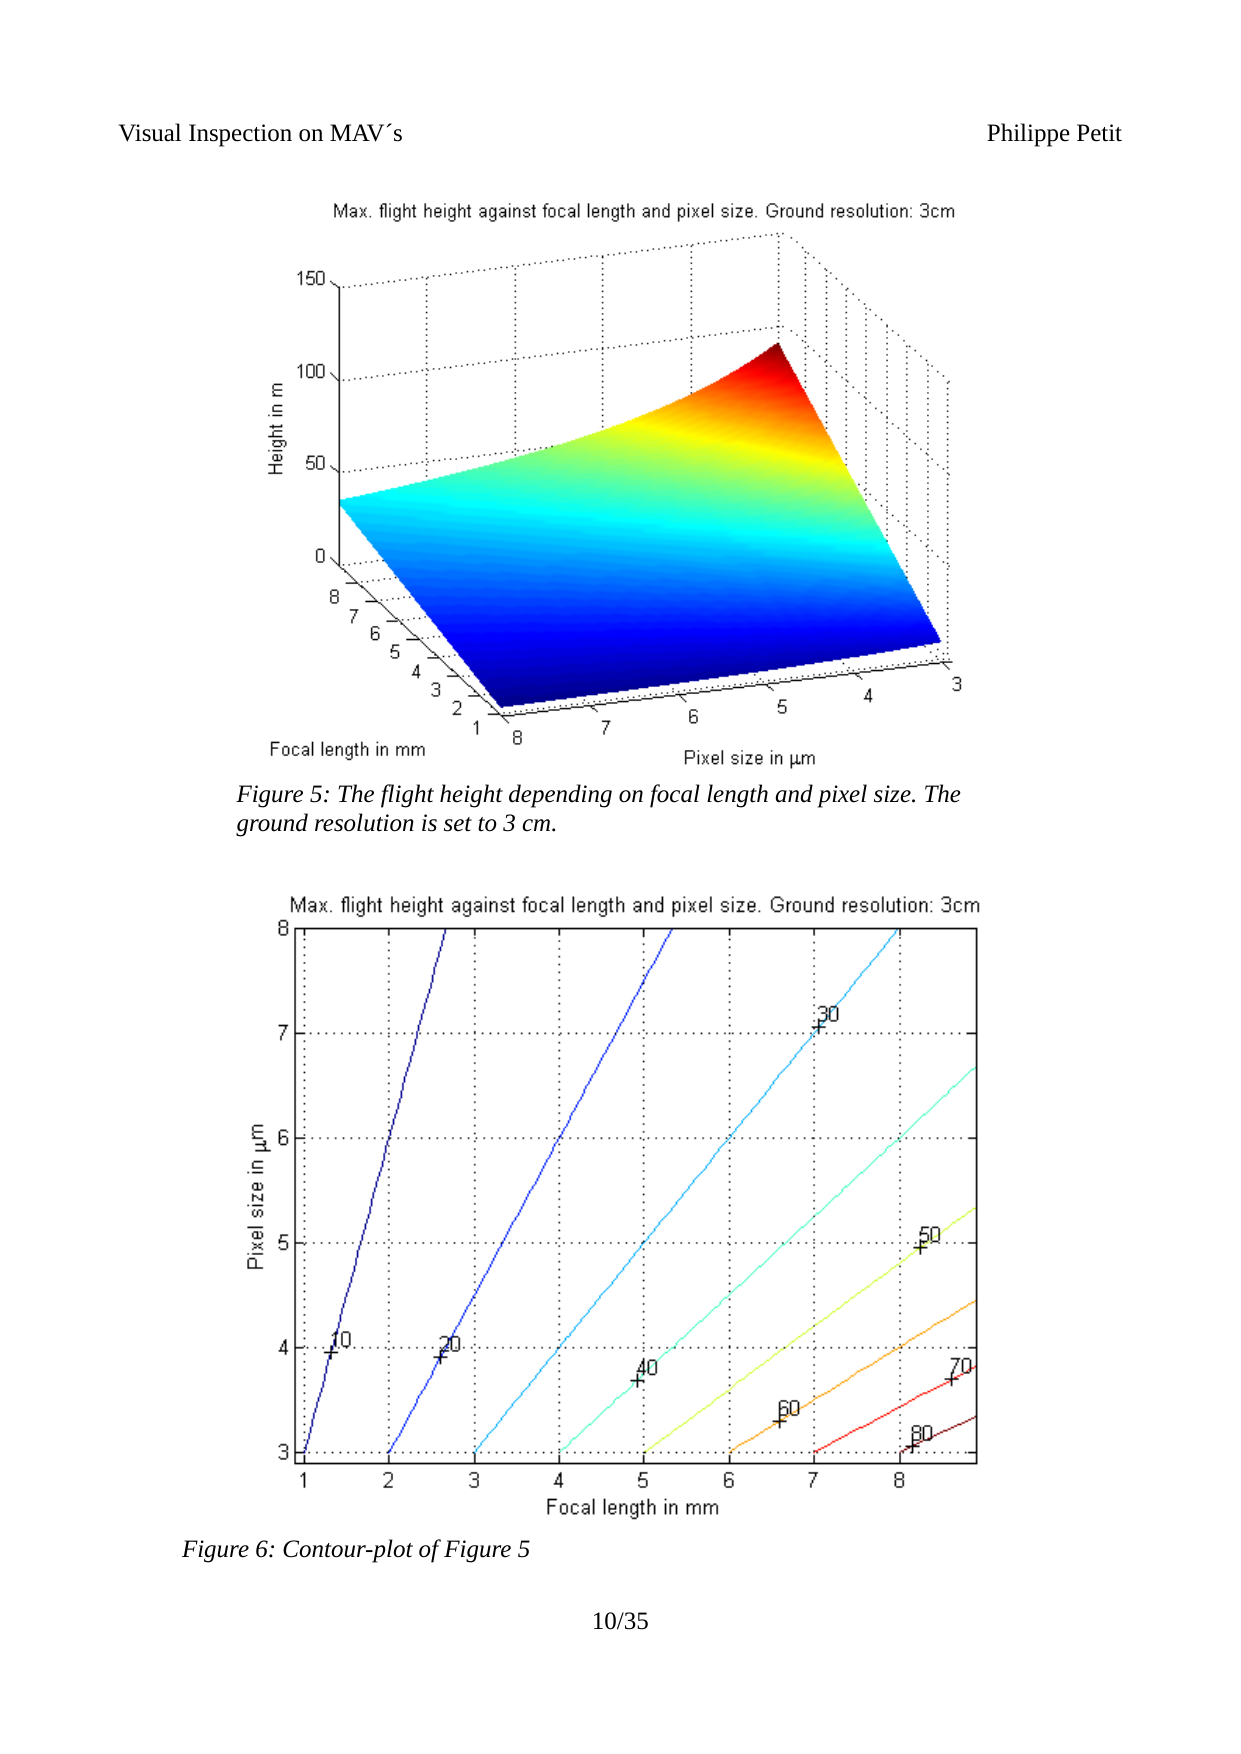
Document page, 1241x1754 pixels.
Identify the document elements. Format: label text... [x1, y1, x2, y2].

picture [236, 188, 1026, 780]
picture [182, 878, 1059, 1535]
text Figure 6: Contour-plot of Figure 5 [182, 1535, 1058, 1563]
text Figure 5: The flight height depending on focal length and pixel size. The ground resolution is set to 3 cm. [236, 780, 1004, 837]
